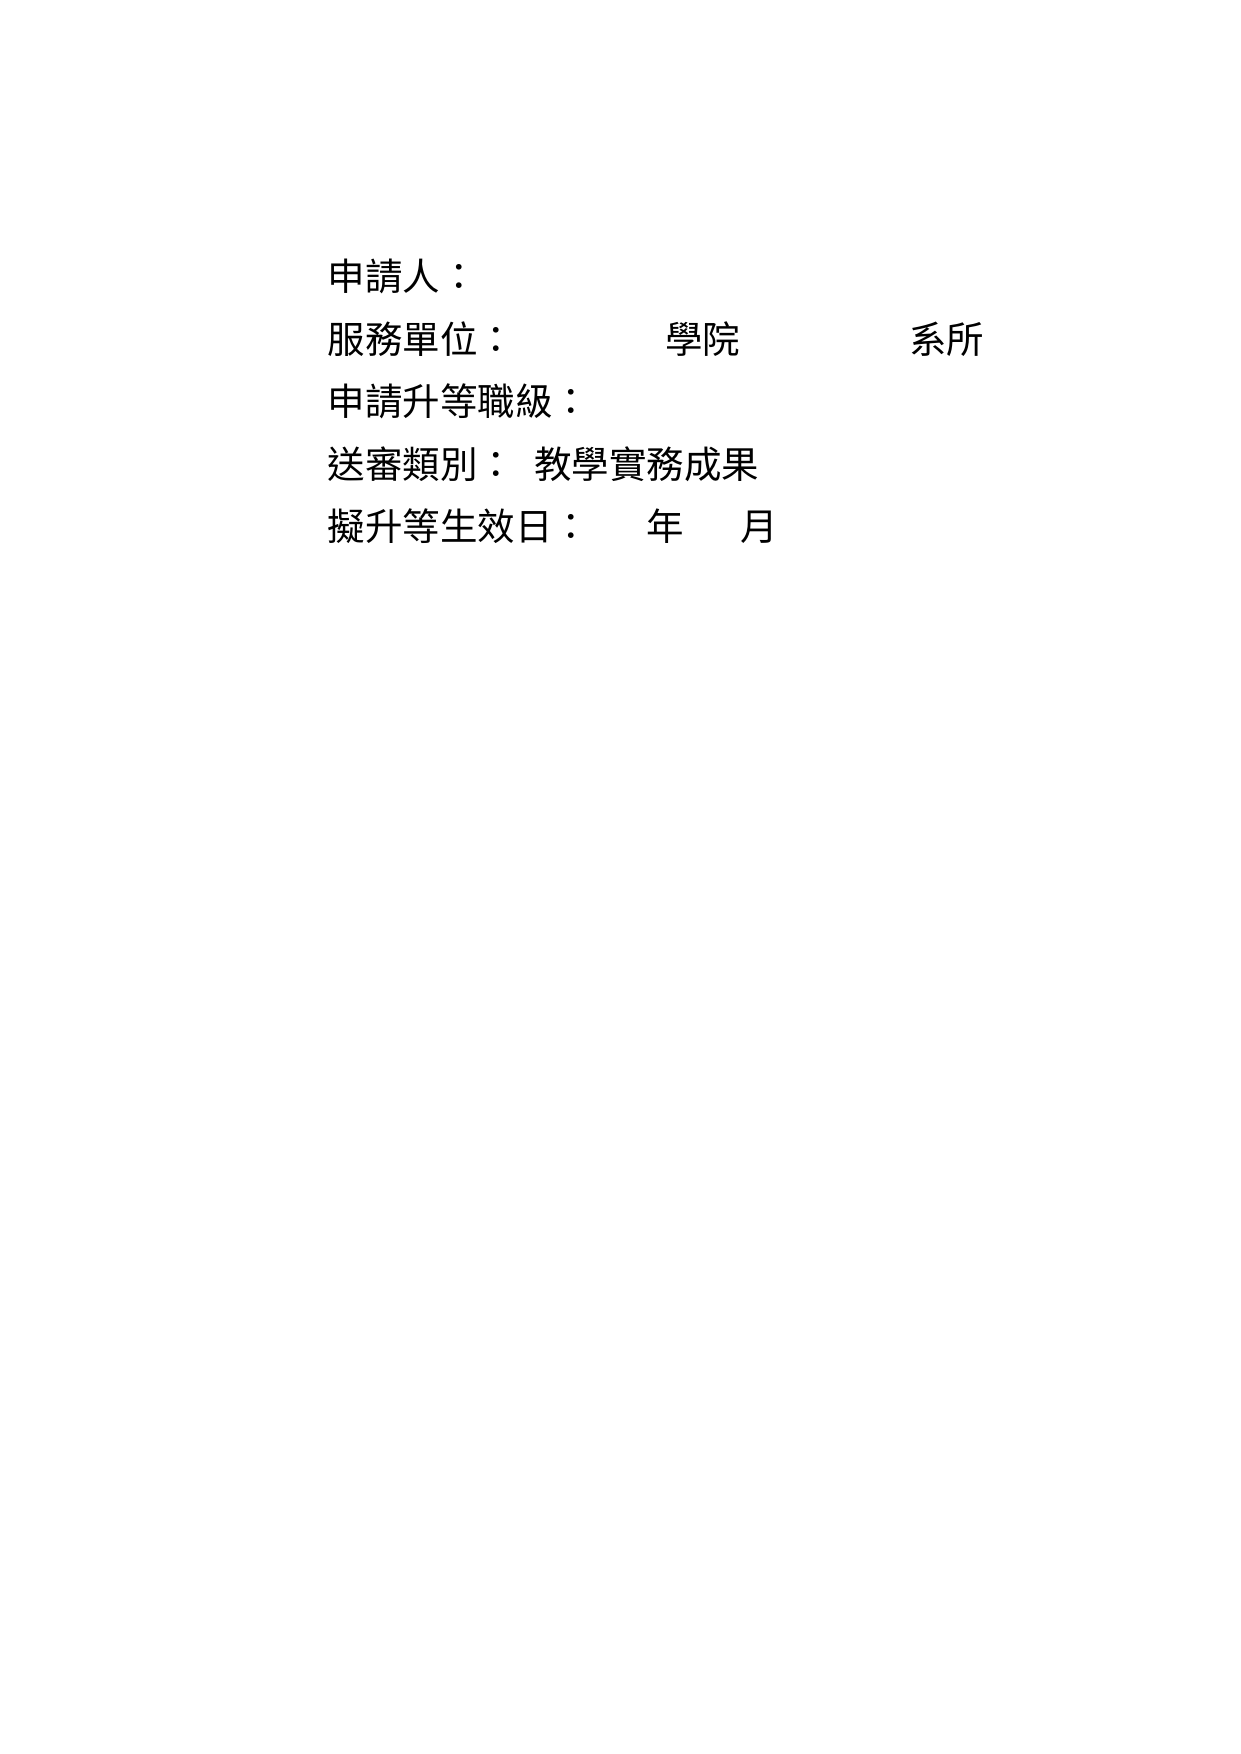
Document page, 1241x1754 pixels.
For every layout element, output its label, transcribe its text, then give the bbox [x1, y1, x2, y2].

text 擬升等生效日： 年 月 [148, 483, 1092, 545]
text 送審類別： 教學實務成果 [148, 420, 1092, 483]
text 申請升等職級： [148, 358, 1092, 420]
text 申請人： [148, 233, 1092, 295]
text 服務單位： 學院 系所 [148, 295, 1092, 358]
